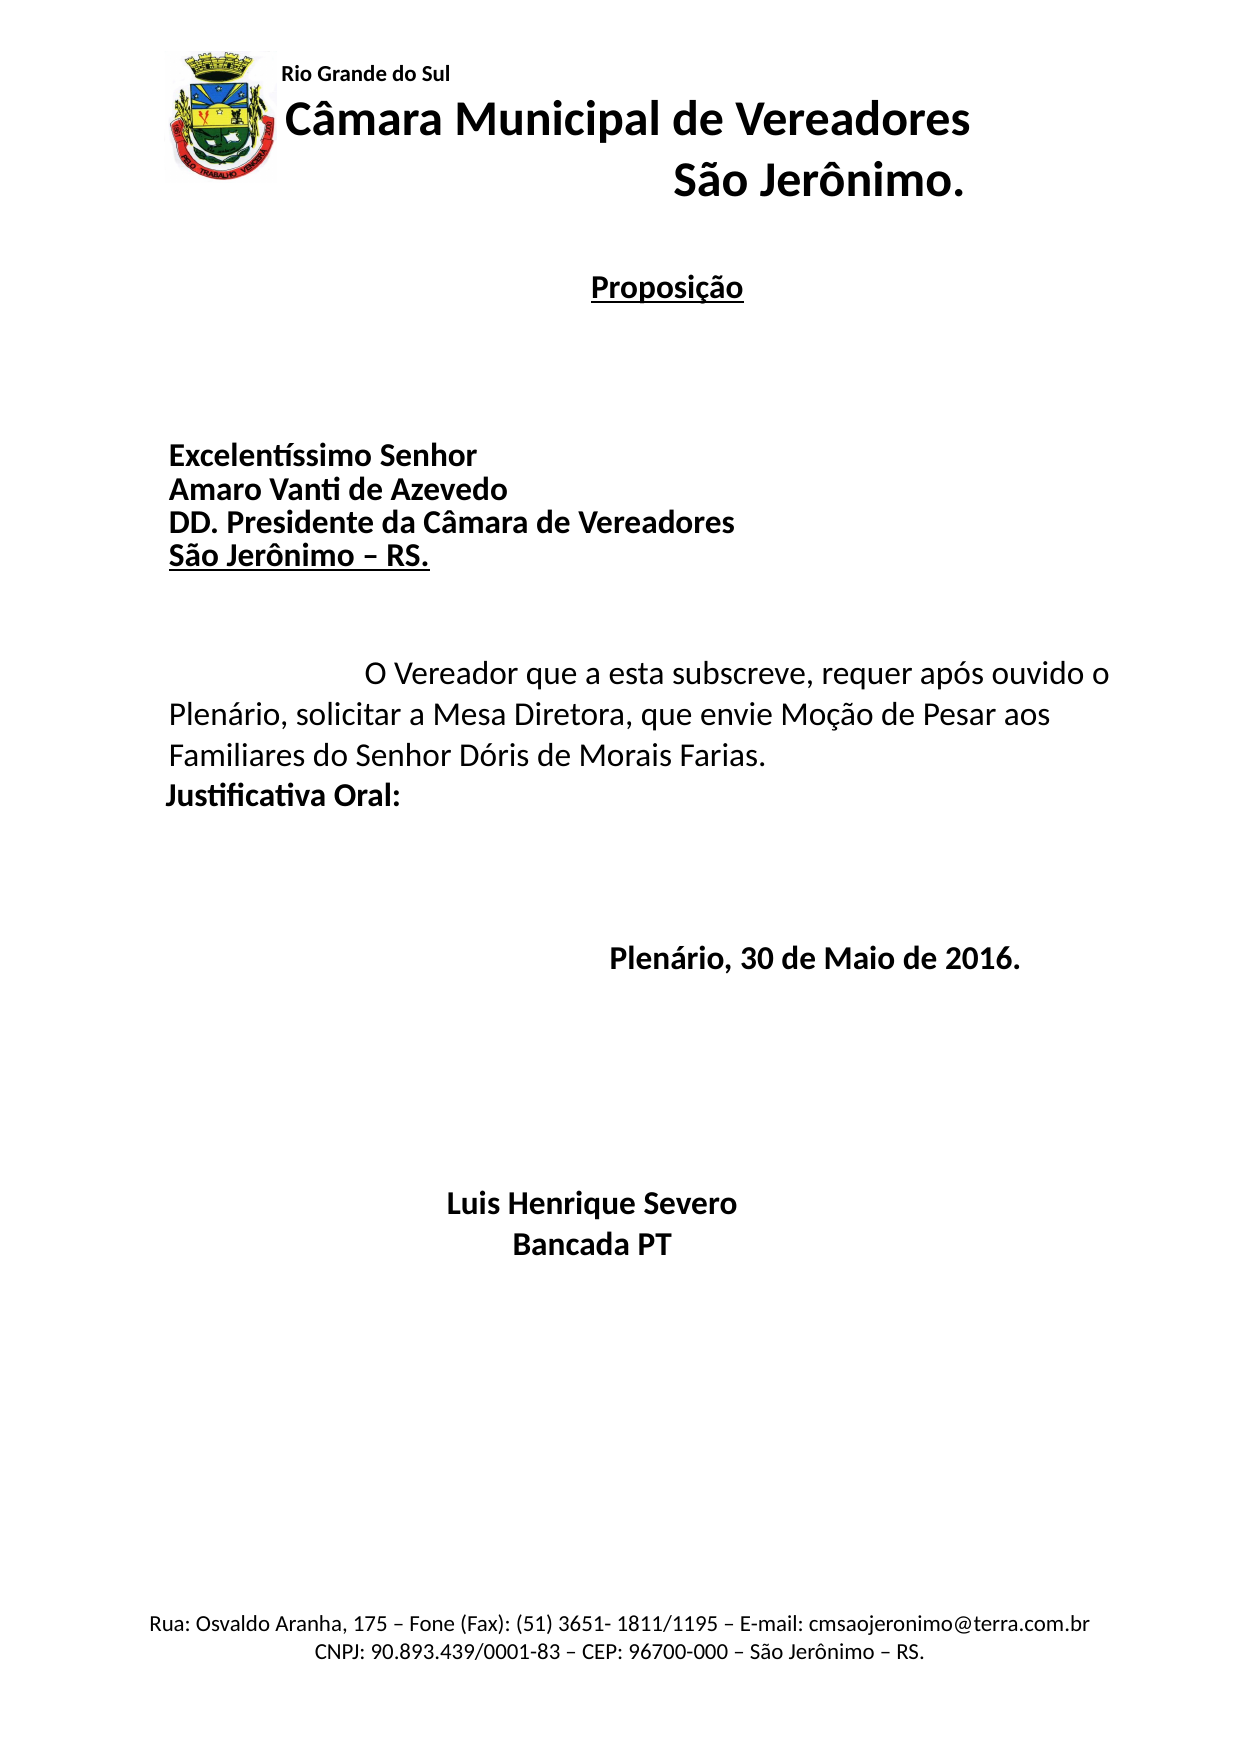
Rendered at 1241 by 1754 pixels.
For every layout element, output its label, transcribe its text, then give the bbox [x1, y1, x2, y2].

subtitle Proposição [225, 266, 1109, 307]
text O Vereador que a esta subscreve, requer após ouvido o Plenário, solicitar a Mesa Diretora, que envie Moção de Pesar aos Familiares do Senhor Dóris de Morais Farias. [169, 652, 1144, 774]
text São Jerônimo – RS. [169, 540, 1109, 573]
text Luis Henrique Severo [75, 1182, 1109, 1222]
text DD. Presidente da Câmara de Vereadores [169, 507, 1109, 540]
text Bancada PT [75, 1222, 1109, 1263]
text Amaro Vanti de Azevedo [169, 473, 1109, 507]
text Excelentíssimo Senhor [169, 440, 1109, 473]
text Plenário, 30 de Maio de 2016. [75, 937, 1109, 978]
text Justificativa Oral: [75, 774, 1144, 815]
